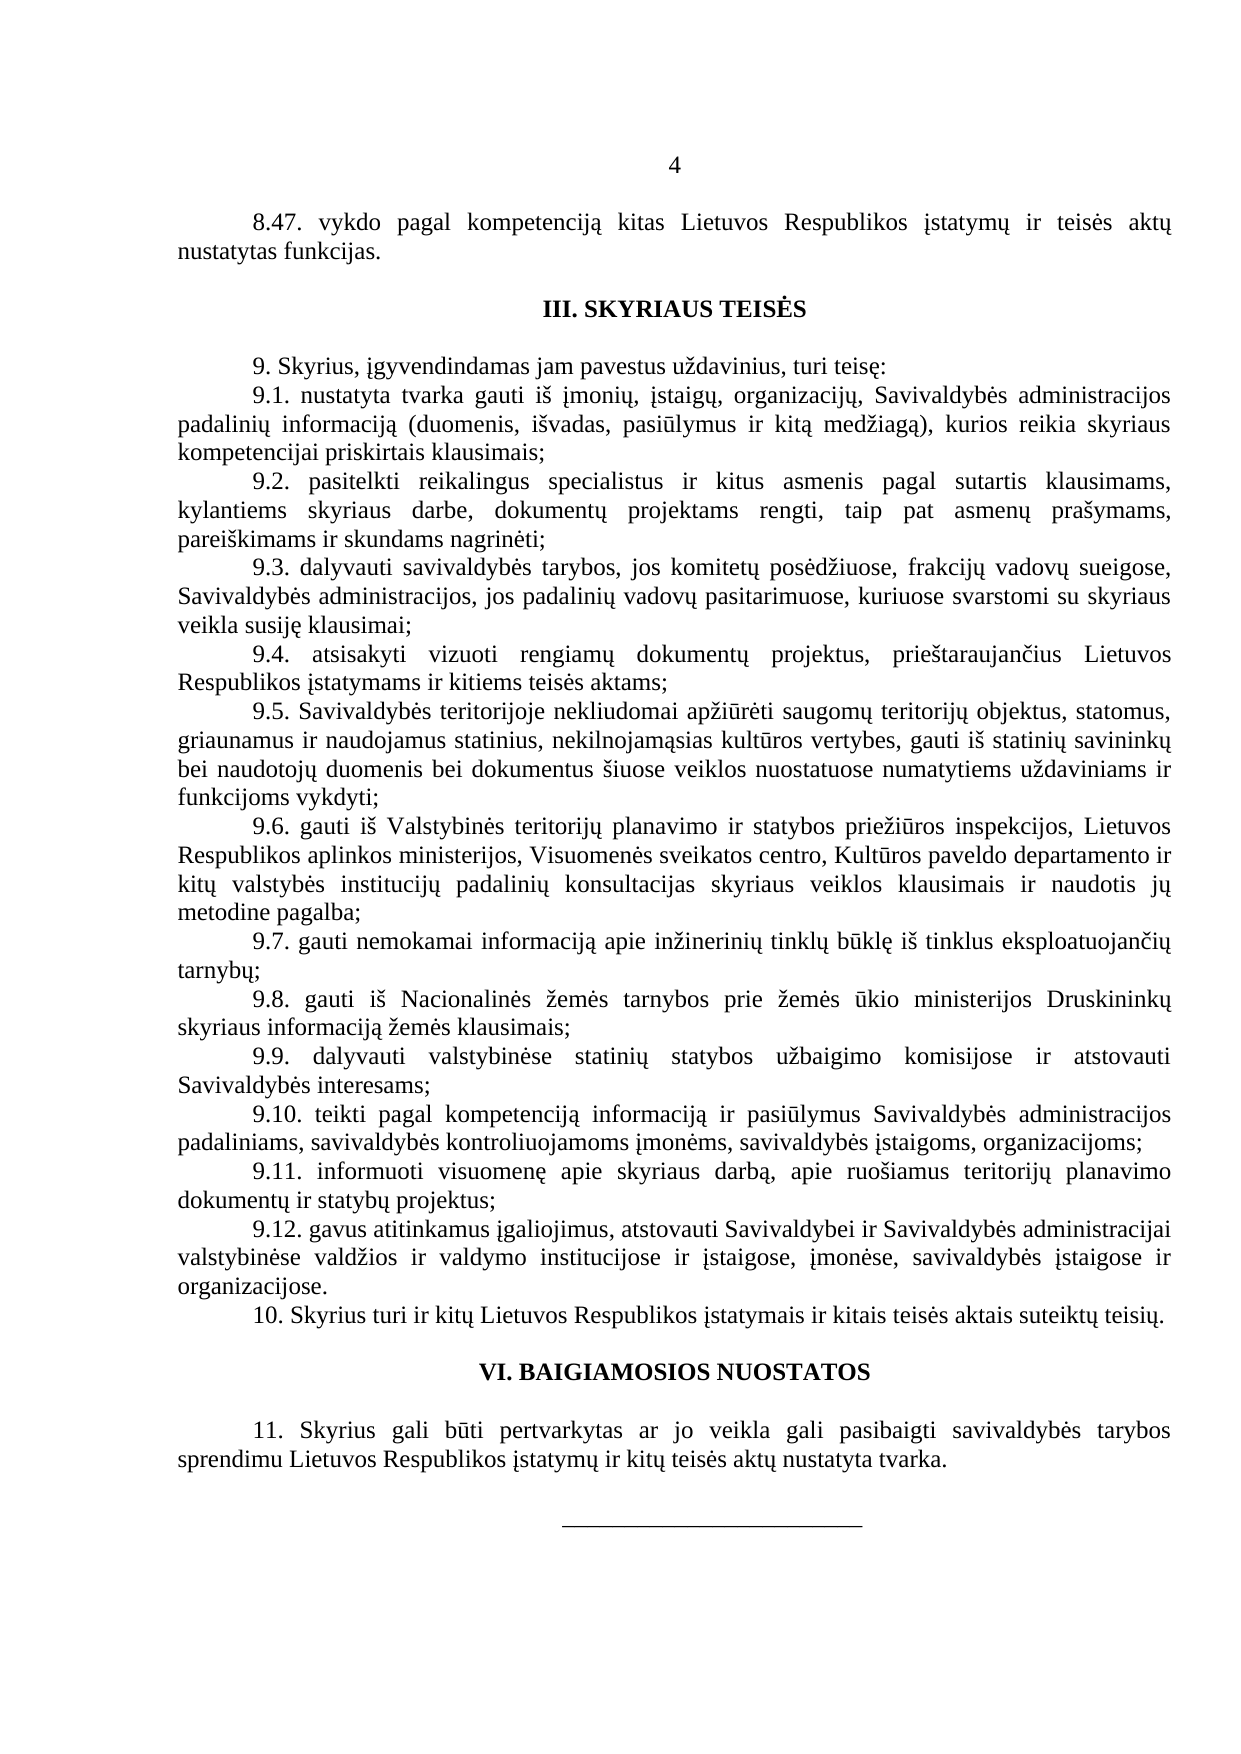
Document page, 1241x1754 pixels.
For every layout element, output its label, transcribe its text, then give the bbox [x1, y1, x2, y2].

text 9.3. dalyvauti savivaldybės tarybos, jos komitetų posėdžiuose, frakcijų vadovų sueigose, Savivaldybės administracijos, jos padalinių vadovų pasitarimuose, kuriuose svarstomi su skyriaus veikla susiję klausimai; [177, 552, 1172, 639]
text VI. BAIGIAMOSIOS NUOSTATOS [177, 1357, 1172, 1386]
text 11. Skyrius gali būti pertvarkytas ar jo veikla gali pasibaigti savivaldybės tarybos sprendimu Lietuvos Respublikos įstatymų ir kitų teisės aktų nustatyta tvarka. [177, 1415, 1172, 1472]
text 10. Skyrius turi ir kitų Lietuvos Respublikos įstatymais ir kitais teisės aktais suteiktų teisių. [177, 1300, 1172, 1329]
text 9.1. nustatyta tvarka gauti iš įmonių, įstaigų, organizacijų, Savivaldybės administracijos padalinių informaciją (duomenis, išvadas, pasiūlymus ir kitą medžiagą), kurios reikia skyriaus kompetencijai priskirtais klausimais; [177, 380, 1172, 466]
text 9.4. atsisakyti vizuoti rengiamų dokumentų projektus, prieštaraujančius Lietuvos Respublikos įstatymams ir kitiems teisės aktams; [177, 639, 1172, 696]
text 8.47. vykdo pagal kompetenciją kitas Lietuvos Respublikos įstatymų ir teisės aktų nustatytas funkcijas. [177, 207, 1172, 265]
text 9.9. dalyvauti valstybinėse statinių statybos užbaigimo komisijose ir atstovauti Savivaldybės interesams; [177, 1041, 1172, 1099]
text 9.7. gauti nemokamai informaciją apie inžinerinių tinklų būklę iš tinklus eksploatuojančių tarnybų; [177, 926, 1172, 984]
text 9. Skyrius, įgyvendindamas jam pavestus uždavinius, turi teisę: [177, 351, 1172, 380]
text III. SKYRIAUS TEISĖS [177, 294, 1172, 322]
text 9.10. teikti pagal kompetenciją informaciją ir pasiūlymus Savivaldybės administracijos padaliniams, savivaldybės kontroliuojamoms įmonėms, savivaldybės įstaigoms, organizacijoms; [177, 1099, 1172, 1156]
text 9.11. informuoti visuomenę apie skyriaus darbą, apie ruošiamus teritorijų planavimo dokumentų ir statybų projektus; [177, 1156, 1172, 1214]
text 9.5. Savivaldybės teritorijoje nekliudomai apžiūrėti saugomų teritorijų objektus, statomus, griaunamus ir naudojamus statinius, nekilnojamąsias kultūros vertybes, gauti iš statinių savininkų bei naudotojų duomenis bei dokumentus šiuose veiklos nuostatuose numatytiems uždaviniams ir funkcijoms vykdyti; [177, 696, 1172, 811]
text ________________________ [177, 1501, 1172, 1530]
text 9.12. gavus atitinkamus įgaliojimus, atstovauti Savivaldybei ir Savivaldybės administracijai valstybinėse valdžios ir valdymo institucijose ir įstaigose, įmonėse, savivaldybės įstaigose ir organizacijose. [177, 1214, 1172, 1300]
text 9.6. gauti iš Valstybinės teritorijų planavimo ir statybos priežiūros inspekcijos, Lietuvos Respublikos aplinkos ministerijos, Visuomenės sveikatos centro, Kultūros paveldo departamento ir kitų valstybės institucijų padalinių konsultacijas skyriaus veiklos klausimais ir naudotis jų metodine pagalba; [177, 811, 1172, 926]
text 9.8. gauti iš Nacionalinės žemės tarnybos prie žemės ūkio ministerijos Druskininkų skyriaus informaciją žemės klausimais; [177, 984, 1172, 1041]
text 9.2. pasitelkti reikalingus specialistus ir kitus asmenis pagal sutartis klausimams, kylantiems skyriaus darbe, dokumentų projektams rengti, taip pat asmenų prašymams, pareiškimams ir skundams nagrinėti; [177, 466, 1172, 552]
